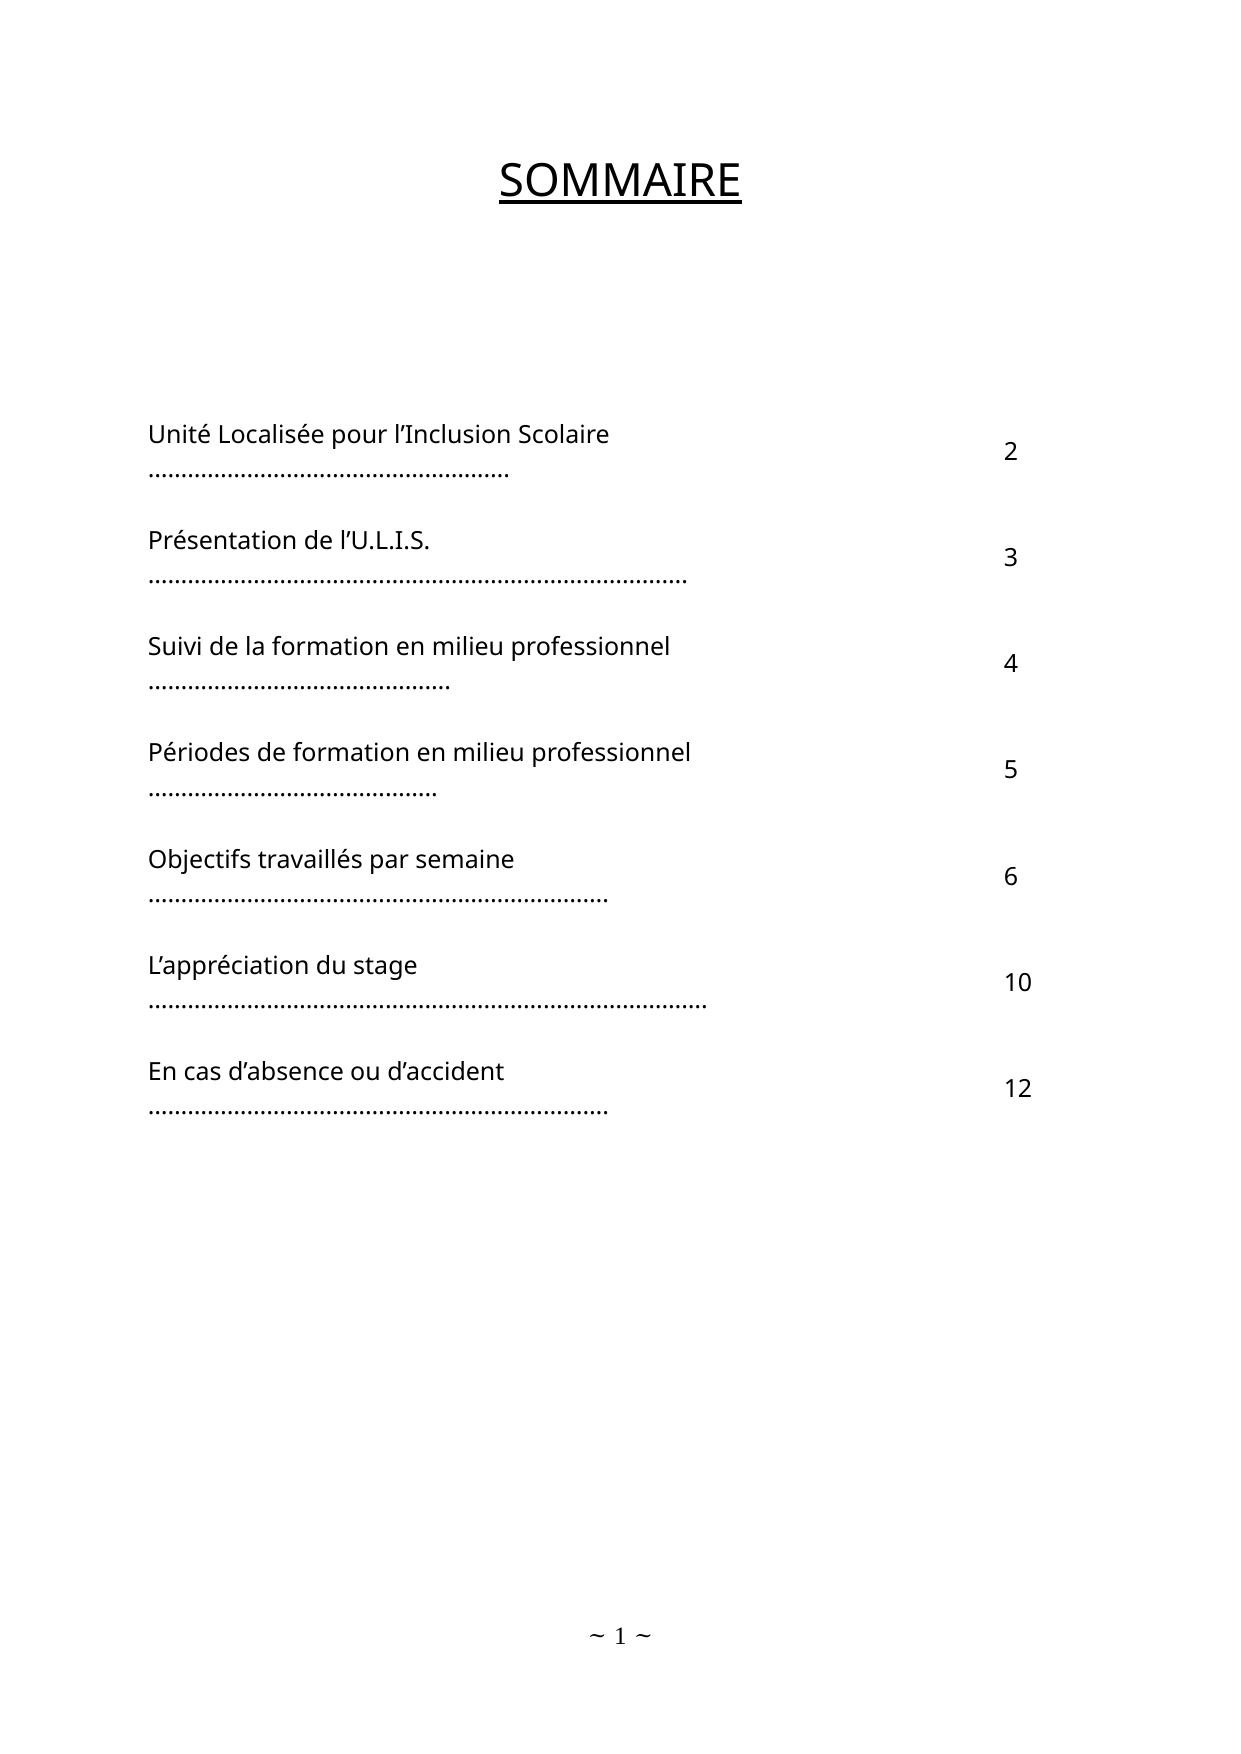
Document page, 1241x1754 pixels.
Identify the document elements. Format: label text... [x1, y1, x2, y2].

text SOMMAIRE [148, 148, 1092, 210]
table_header 2 [975, 397, 1096, 503]
table_cell 3 [975, 504, 1096, 610]
table_cell En cas d’absence ou d’accident ……………………………………………………………. [136, 1035, 974, 1141]
table_cell 12 [975, 1035, 1096, 1141]
table_cell 10 [975, 929, 1096, 1035]
table_cell Présentation de l’U.L.I.S. ………………………………………………………………………. [136, 504, 974, 610]
table_cell L’appréciation du stage …………………………………………………………………………. [136, 929, 974, 1035]
table_cell Suivi de la formation en milieu professionnel ………………………………………. [136, 610, 974, 716]
table_cell 4 [975, 610, 1096, 716]
table_cell 6 [975, 822, 1096, 928]
table_cell Objectifs travaillés par semaine ……………………………………………………………. [136, 822, 974, 928]
table_cell 5 [975, 716, 1096, 822]
table_cell Périodes de formation en milieu professionnel …………………………………….. [136, 716, 974, 822]
table_header Unité Localisée pour l’Inclusion Scolaire ………………………………………………. [136, 397, 974, 503]
